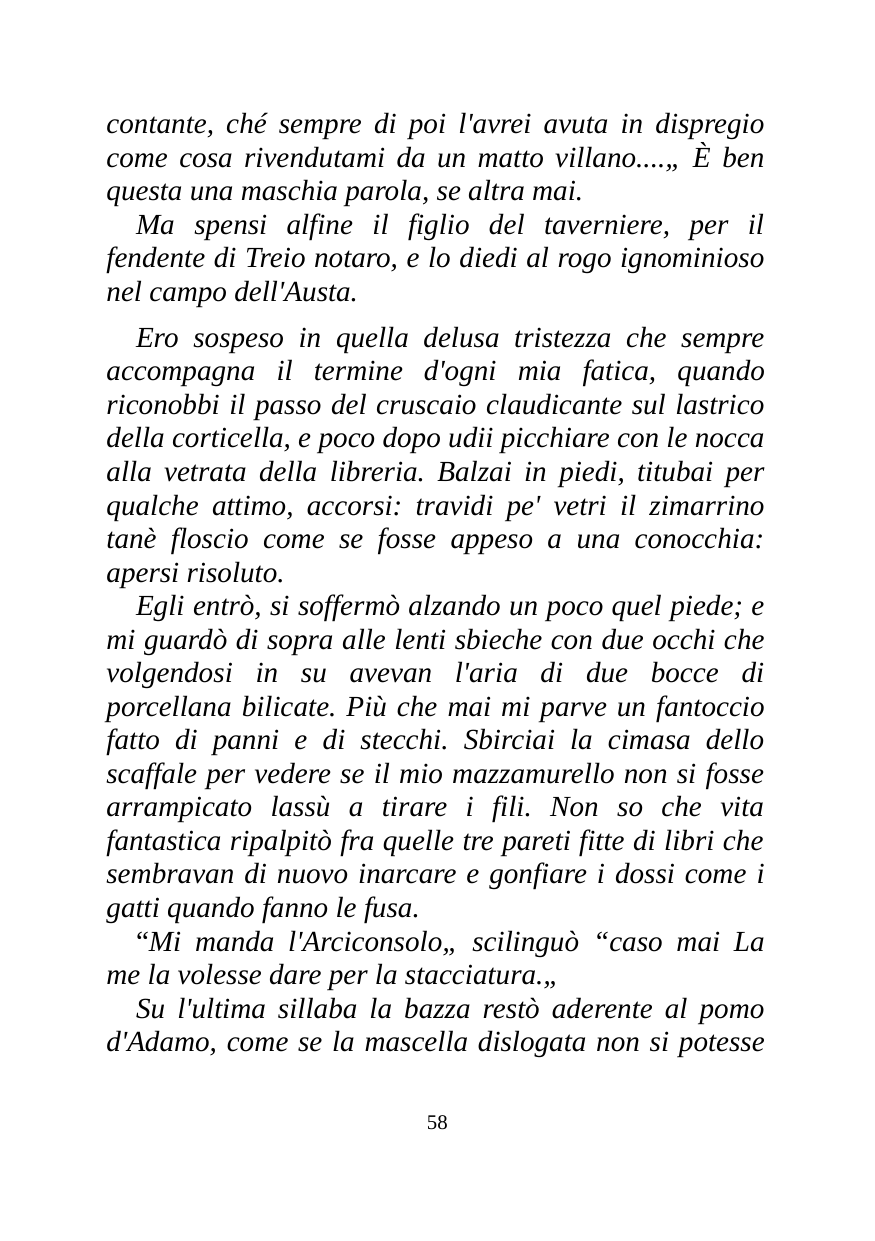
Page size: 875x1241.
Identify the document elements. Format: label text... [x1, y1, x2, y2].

text Ero sospeso in quella delusa tristezza che sempre accompagna il termine d'ogni mia fatica, quando riconobbi il passo del cruscaio claudicante sul lastrico della corticella, e poco dopo udii picchiare con le nocca alla vetrata della libreria. Balzai in piedi, titubai per qualche attimo, accorsi: travidi pe' vetri il zimarrino tanè floscio come se fosse appeso a una conocchia: apersi risoluto. [106, 320, 768, 588]
text contante, ché sempre di poi l'avrei avuta in dispregio come cosa rivendutami da un matto villano....„ È ben questa una maschia parola, se altra mai. [106, 106, 768, 207]
text Egli entrò, si soffermò alzando un poco quel piede; e mi guardò di sopra alle lenti sbieche con due occhi che volgendosi in su avevan l'aria di due bocce di porcellana bilicate. Più che mai mi parve un fantoccio fatto di panni e di stecchi. Sbirciai la cimasa dello scaffale per vedere se il mio mazzamurello non si fosse arrampicato lassù a tirare i fili. Non so che vita fantastica ripalpitò fra quelle tre pareti fitte di libri che sembravan di nuovo inarcare e gonfiare i dossi come i gatti quando fanno le fusa. [106, 588, 768, 924]
text Ma spensi alfine il figlio del taverniere, per il fendente di Treio notaro, e lo diedi al rogo ignominioso nel campo dell'Austa. [106, 207, 768, 307]
text Su l'ultima sillaba la bazza restò aderente al pomo d'Adamo, come se la mascella dislogata non si potesse [106, 991, 768, 1058]
text “Mi manda l'Arciconsolo„ scilinguò “caso mai La me la volesse dare per la stacciatura.„ [106, 924, 768, 991]
